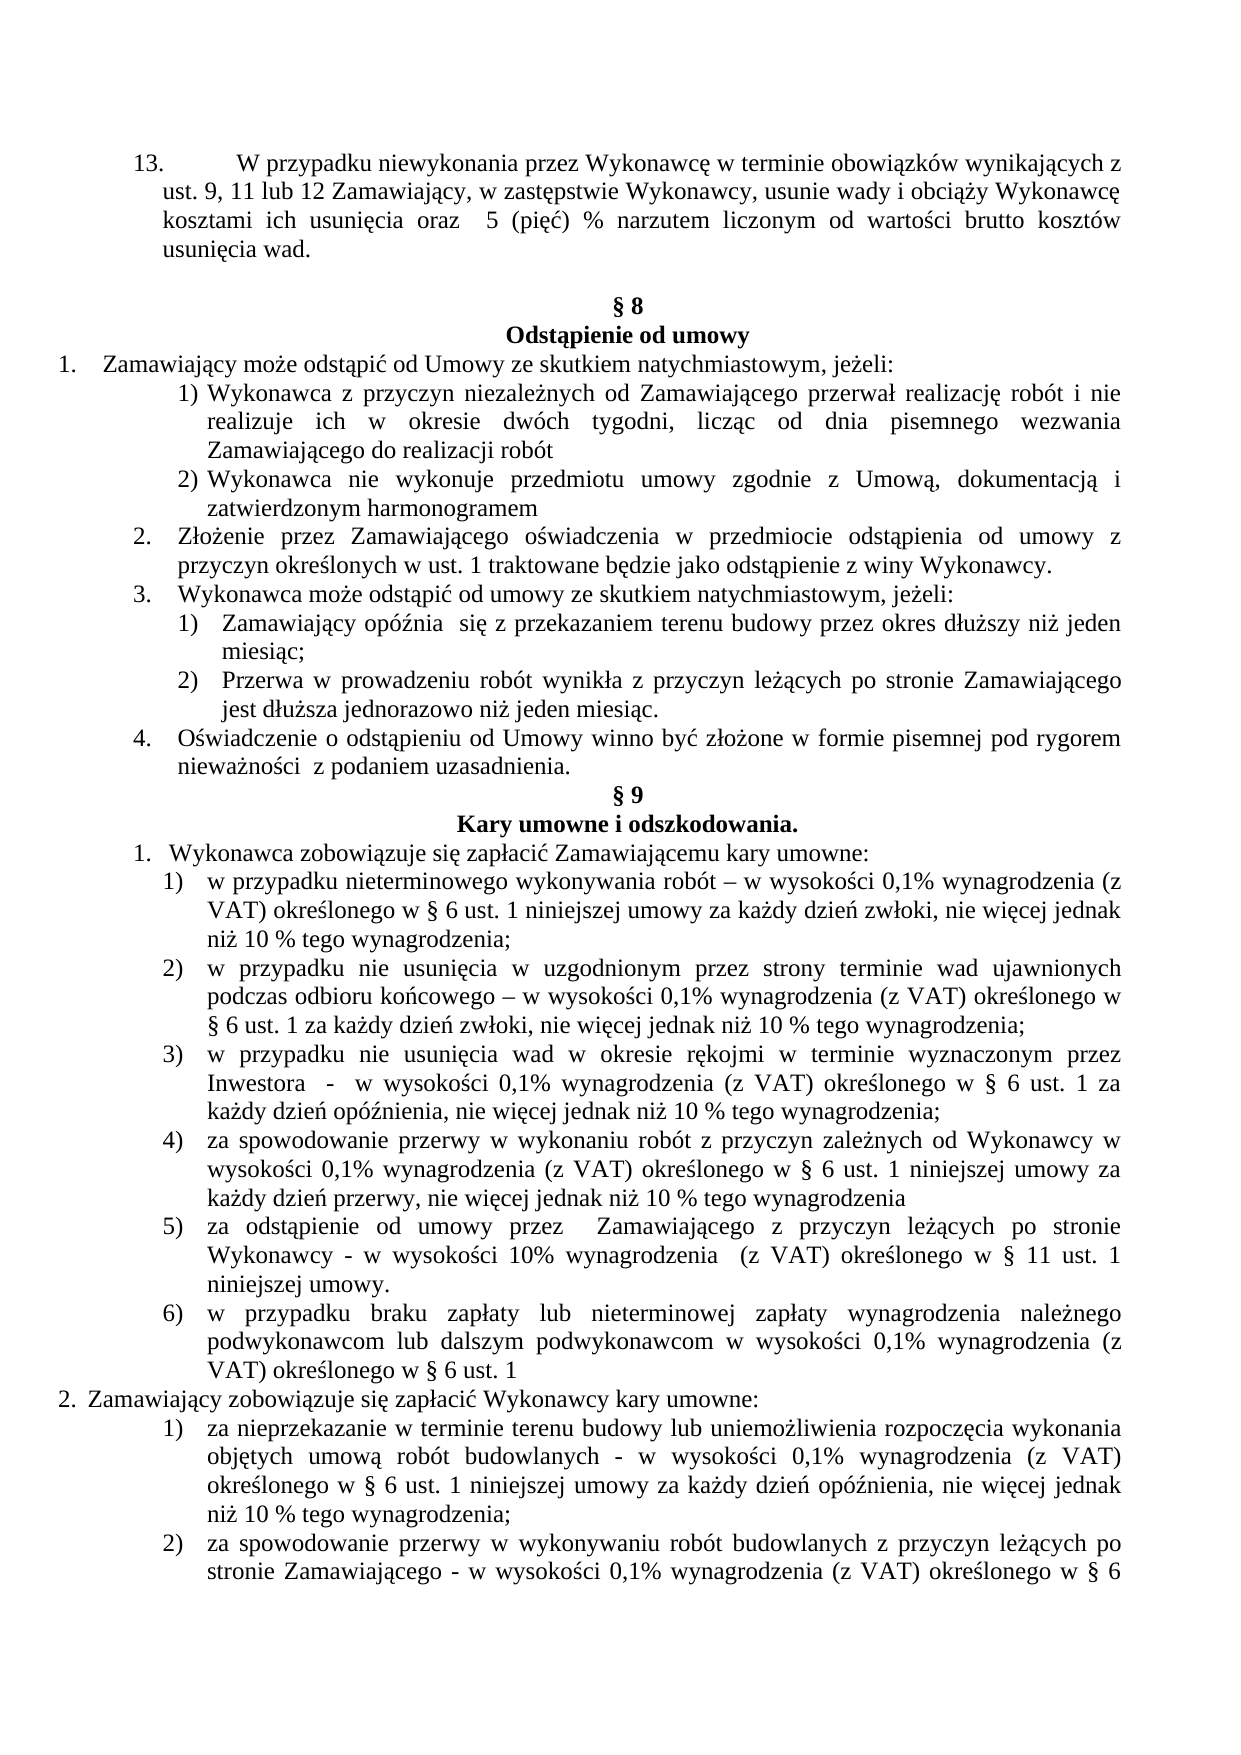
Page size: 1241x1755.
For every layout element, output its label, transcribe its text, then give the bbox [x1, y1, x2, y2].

list w przypadku nie usunięcia wad w okresie rękojmi w terminie wyznaczonym przez Inwestora - w wysokości 0,1% wynagrodzenia (z VAT) określonego w § 6 ust. 1 za każdy dzień opóźnienia, nie więcej jednak niż 10 % tego wynagrodzenia; [162, 1039, 1122, 1125]
list Przerwa w prowadzeniu robót wynikła z przyczyn leżących po stronie Zamawiającego jest dłuższa jednorazowo niż jeden miesiąc. [177, 665, 1122, 723]
list za nieprzekazanie w terminie terenu budowy lub uniemożliwienia rozpoczęcia wykonania objętych umową robót budowlanych - w wysokości 0,1% wynagrodzenia (z VAT) określonego w § 6 ust. 1 niniejszej umowy za każdy dzień opóźnienia, nie więcej jednak niż 10 % tego wynagrodzenia; [162, 1413, 1122, 1528]
list za spowodowanie przerwy w wykonywaniu robót budowlanych z przyczyn leżących po stronie Zamawiającego - w wysokości 0,1% wynagrodzenia (z VAT) określonego w § 6 [162, 1528, 1122, 1585]
list W przypadku niewykonania przez Wykonawcę w terminie obowiązków wynikających z ust. 9, 11 lub 12 Zamawiający, w zastępstwie Wykonawcy, usunie wady i obciąży Wykonawcę kosztami ich usunięcia oraz 5 (pięć) % narzutem liczonym od wartości brutto kosztów usunięcia wad. [133, 148, 1122, 263]
list Wykonawca z przyczyn niezależnych od Zamawiającego przerwał realizację robót i nie realizuje ich w okresie dwóch tygodni, licząc od dnia pisemnego wezwania Zamawiającego do realizacji robót [177, 378, 1122, 464]
text Odstąpienie od umowy [133, 320, 1122, 349]
list Zamawiający może odstąpić od Umowy ze skutkiem natychmiastowym, jeżeli: [58, 349, 1122, 378]
list Złożenie przez Zamawiającego oświadczenia w przedmiocie odstąpienia od umowy z przyczyn określonych w ust. 1 traktowane będzie jako odstąpienie z winy Wykonawcy. [133, 521, 1122, 579]
list w przypadku braku zapłaty lub nieterminowej zapłaty wynagrodzenia należnego podwykonawcom lub dalszym podwykonawcom w wysokości 0,1% wynagrodzenia (z VAT) określonego w § 6 ust. 1 [162, 1298, 1122, 1384]
list Zamawiający opóźnia się z przekazaniem terenu budowy przez okres dłuższy niż jeden miesiąc; [177, 608, 1122, 665]
list w przypadku nie usunięcia w uzgodnionym przez strony terminie wad ujawnionych podczas odbioru końcowego – w wysokości 0,1% wynagrodzenia (z VAT) określonego w § 6 ust. 1 za każdy dzień zwłoki, nie więcej jednak niż 10 % tego wynagrodzenia; [162, 953, 1122, 1039]
list Wykonawca nie wykonuje przedmiotu umowy zgodnie z Umową, dokumentacją i zatwierdzonym harmonogramem [177, 464, 1122, 521]
text Kary umowne i odszkodowania. [133, 809, 1122, 838]
text § 9 [133, 780, 1122, 809]
list Oświadczenie o odstąpieniu od Umowy winno być złożone w formie pisemnej pod rygorem nieważności z podaniem uzasadnienia. [133, 723, 1122, 780]
list Wykonawca zobowiązuje się zapłacić Zamawiającemu kary umowne: [133, 838, 1122, 866]
list za odstąpienie od umowy przez Zamawiającego z przyczyn leżących po stronie Wykonawcy - w wysokości 10% wynagrodzenia (z VAT) określonego w § 11 ust. 1 niniejszej umowy. [162, 1211, 1122, 1298]
text § 8 [133, 291, 1122, 320]
list Wykonawca może odstąpić od umowy ze skutkiem natychmiastowym, jeżeli: [133, 579, 1122, 608]
list w przypadku nieterminowego wykonywania robót – w wysokości 0,1% wynagrodzenia (z VAT) określonego w § 6 ust. 1 niniejszej umowy za każdy dzień zwłoki, nie więcej jednak niż 10 % tego wynagrodzenia; [162, 866, 1122, 953]
list za spowodowanie przerwy w wykonaniu robót z przyczyn zależnych od Wykonawcy w wysokości 0,1% wynagrodzenia (z VAT) określonego w § 6 ust. 1 niniejszej umowy za każdy dzień przerwy, nie więcej jednak niż 10 % tego wynagrodzenia [162, 1125, 1122, 1211]
list Zamawiający zobowiązuje się zapłacić Wykonawcy kary umowne: [58, 1384, 1122, 1413]
